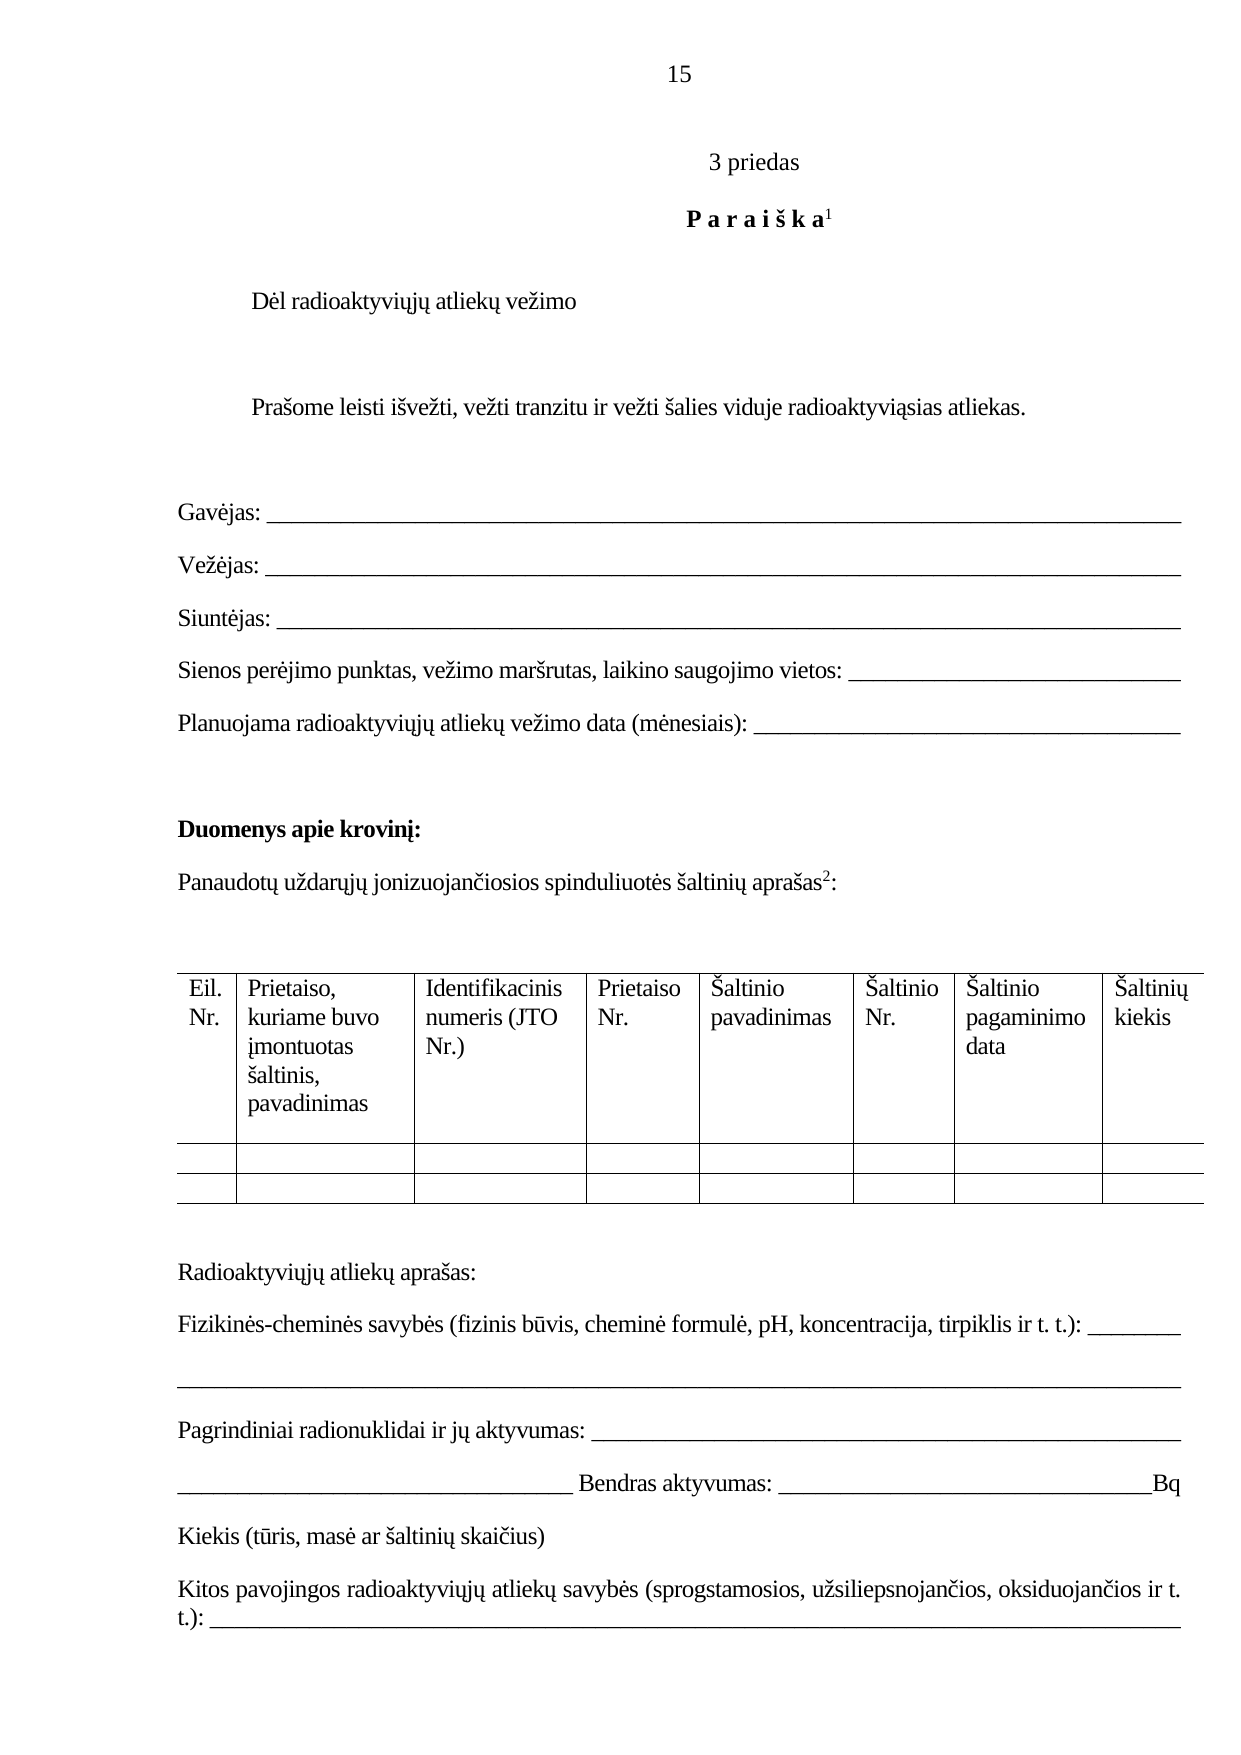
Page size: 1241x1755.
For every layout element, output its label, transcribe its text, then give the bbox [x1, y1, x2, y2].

table_header Prietaiso Nr. [587, 974, 699, 1143]
text Kitos pavojingos radioaktyviųjų atliekų savybės (sprogstamosios, užsiliepsnojančios, oksiduojančios ir t. t.): [177, 1574, 1181, 1631]
table_header Šaltinio pagaminimo data [955, 974, 1102, 1143]
table_cell [415, 1174, 586, 1203]
text Duomenys apie krovinį: [177, 814, 1181, 843]
table_cell [854, 1174, 954, 1203]
table_cell [587, 1144, 699, 1173]
text P a r a i š k a1 [177, 204, 1181, 233]
table_cell [1103, 1144, 1204, 1173]
table_cell [587, 1174, 699, 1203]
table_header Šaltinių kiekis [1103, 974, 1204, 1143]
table_cell [700, 1174, 853, 1203]
table_header Šaltinio Nr. [854, 974, 954, 1143]
text 3 priedas [177, 147, 1181, 176]
table_cell [955, 1174, 1102, 1203]
table_header Prietaiso, kuriame buvo įmontuotas šaltinis, pavadinimas [237, 974, 414, 1143]
text Gavėjas: [177, 497, 1181, 526]
text Fizikinės-cheminės savybės (fizinis būvis, cheminė formulė, pH, koncentracija, tirpiklis ir t. t.): [177, 1309, 1181, 1338]
table_cell [177, 1144, 236, 1173]
table_cell [1103, 1174, 1204, 1203]
text Kiekis (tūris, masė ar šaltinių skaičius) [177, 1521, 1181, 1549]
text Radioaktyviųjų atliekų aprašas: [177, 1257, 1181, 1286]
text Vežėjas: [177, 550, 1181, 579]
table_cell [415, 1144, 586, 1173]
table_cell [700, 1144, 853, 1173]
text Pagrindiniai radionuklidai ir jų aktyvumas: [177, 1415, 1181, 1444]
table_cell [177, 1174, 236, 1203]
text Panaudotų uždarųjų jonizuojančiosios spinduliuotės šaltinių aprašas2: [177, 867, 1181, 896]
text Dėl radioaktyviųjų atliekų vežimo [177, 286, 1181, 315]
table_cell [237, 1174, 414, 1203]
table_header Šaltinio pavadinimas [700, 974, 853, 1143]
text Siuntėjas: [177, 603, 1181, 632]
text Planuojama radioaktyviųjų atliekų vežimo data (mėnesiais): [177, 708, 1181, 737]
table_cell [955, 1144, 1102, 1173]
text _________________________________ Bendras aktyvumas: Bq [177, 1468, 1181, 1497]
text Sienos perėjimo punktas, vežimo maršrutas, laikino saugojimo vietos: [177, 656, 1181, 684]
text Prašome leisti išvežti, vežti tranzitu ir vežti šalies viduje radioaktyviąsias atliekas. [177, 392, 1181, 420]
table_header Identifikacinis numeris (JTO Nr.) [415, 974, 586, 1143]
table_cell [854, 1144, 954, 1173]
table_cell [237, 1144, 414, 1173]
table_header Eil. Nr. [177, 974, 236, 1143]
